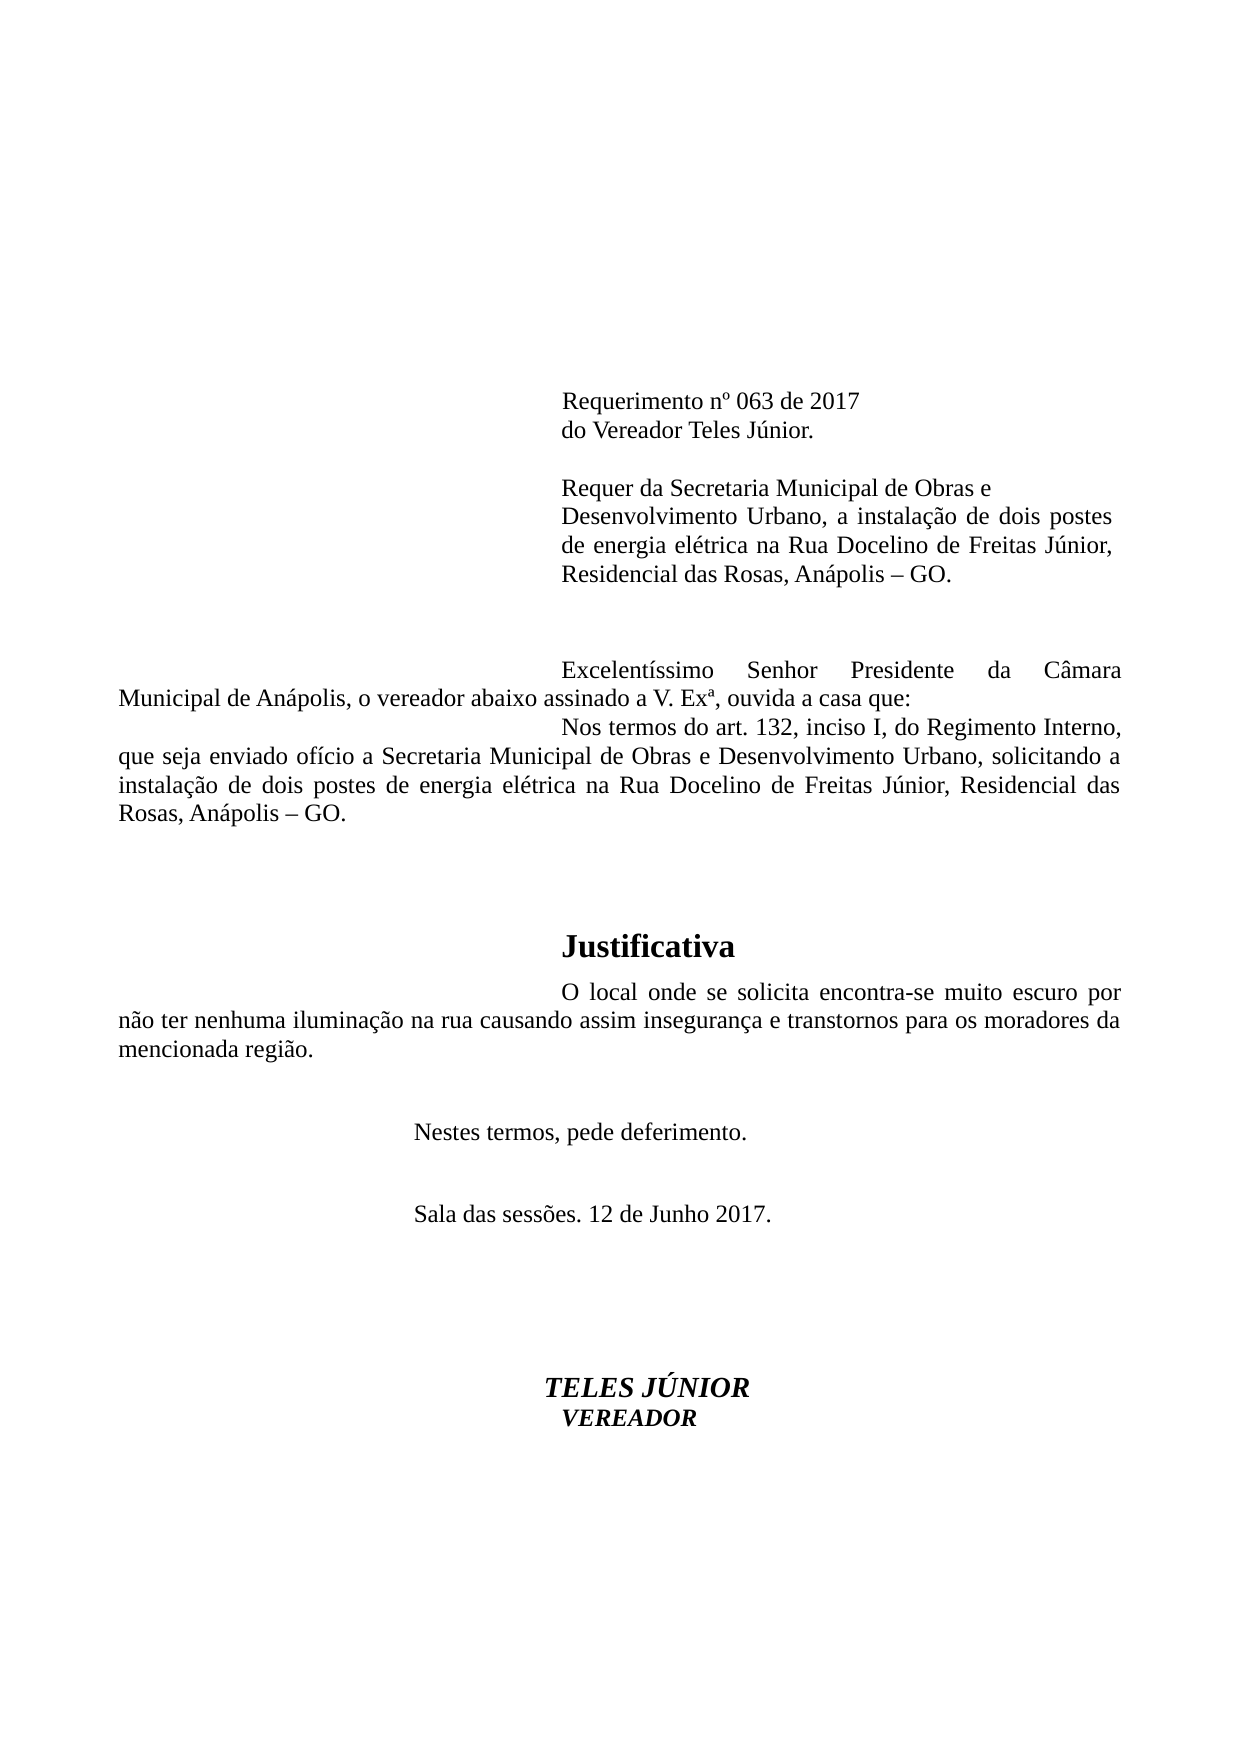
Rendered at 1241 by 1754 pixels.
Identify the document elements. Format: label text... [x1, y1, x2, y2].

text Requer da Secretaria Municipal de Obras e Desenvolvimento Urbano, a instalação de dois postes de energia elétrica na Rua Docelino de Freitas Júnior, Residencial das Rosas, Anápolis – GO. [118, 473, 1122, 588]
text Requerimento nº 063 de 2017 [118, 386, 1122, 415]
text Sala das sessões. 12 de Junho 2017. [118, 1199, 1122, 1228]
text O local onde se solicita encontra-se muito escuro por não ter nenhuma iluminação na rua causando assim insegurança e transtornos para os moradores da mencionada região. [118, 977, 1122, 1063]
text TELES JÚNIOR [118, 1370, 1122, 1403]
text Nos termos do art. 132, inciso I, do Regimento Interno, que seja enviado ofício a Secretaria Municipal de Obras e Desenvolvimento Urbano, solicitando a instalação de dois postes de energia elétrica na Rua Docelino de Freitas Júnior, Residencial das Rosas, Anápolis – GO. [118, 712, 1122, 827]
text Excelentíssimo Senhor Presidente da Câmara Municipal de Anápolis, o vereador abaixo assinado a V. Exª, ouvida a casa que: [118, 655, 1122, 712]
text VEREADOR [118, 1403, 1122, 1432]
text Justificativa [118, 926, 1122, 964]
text Nestes termos, pede deferimento. [118, 1117, 1122, 1146]
text do Vereador Teles Júnior. [118, 415, 1122, 444]
